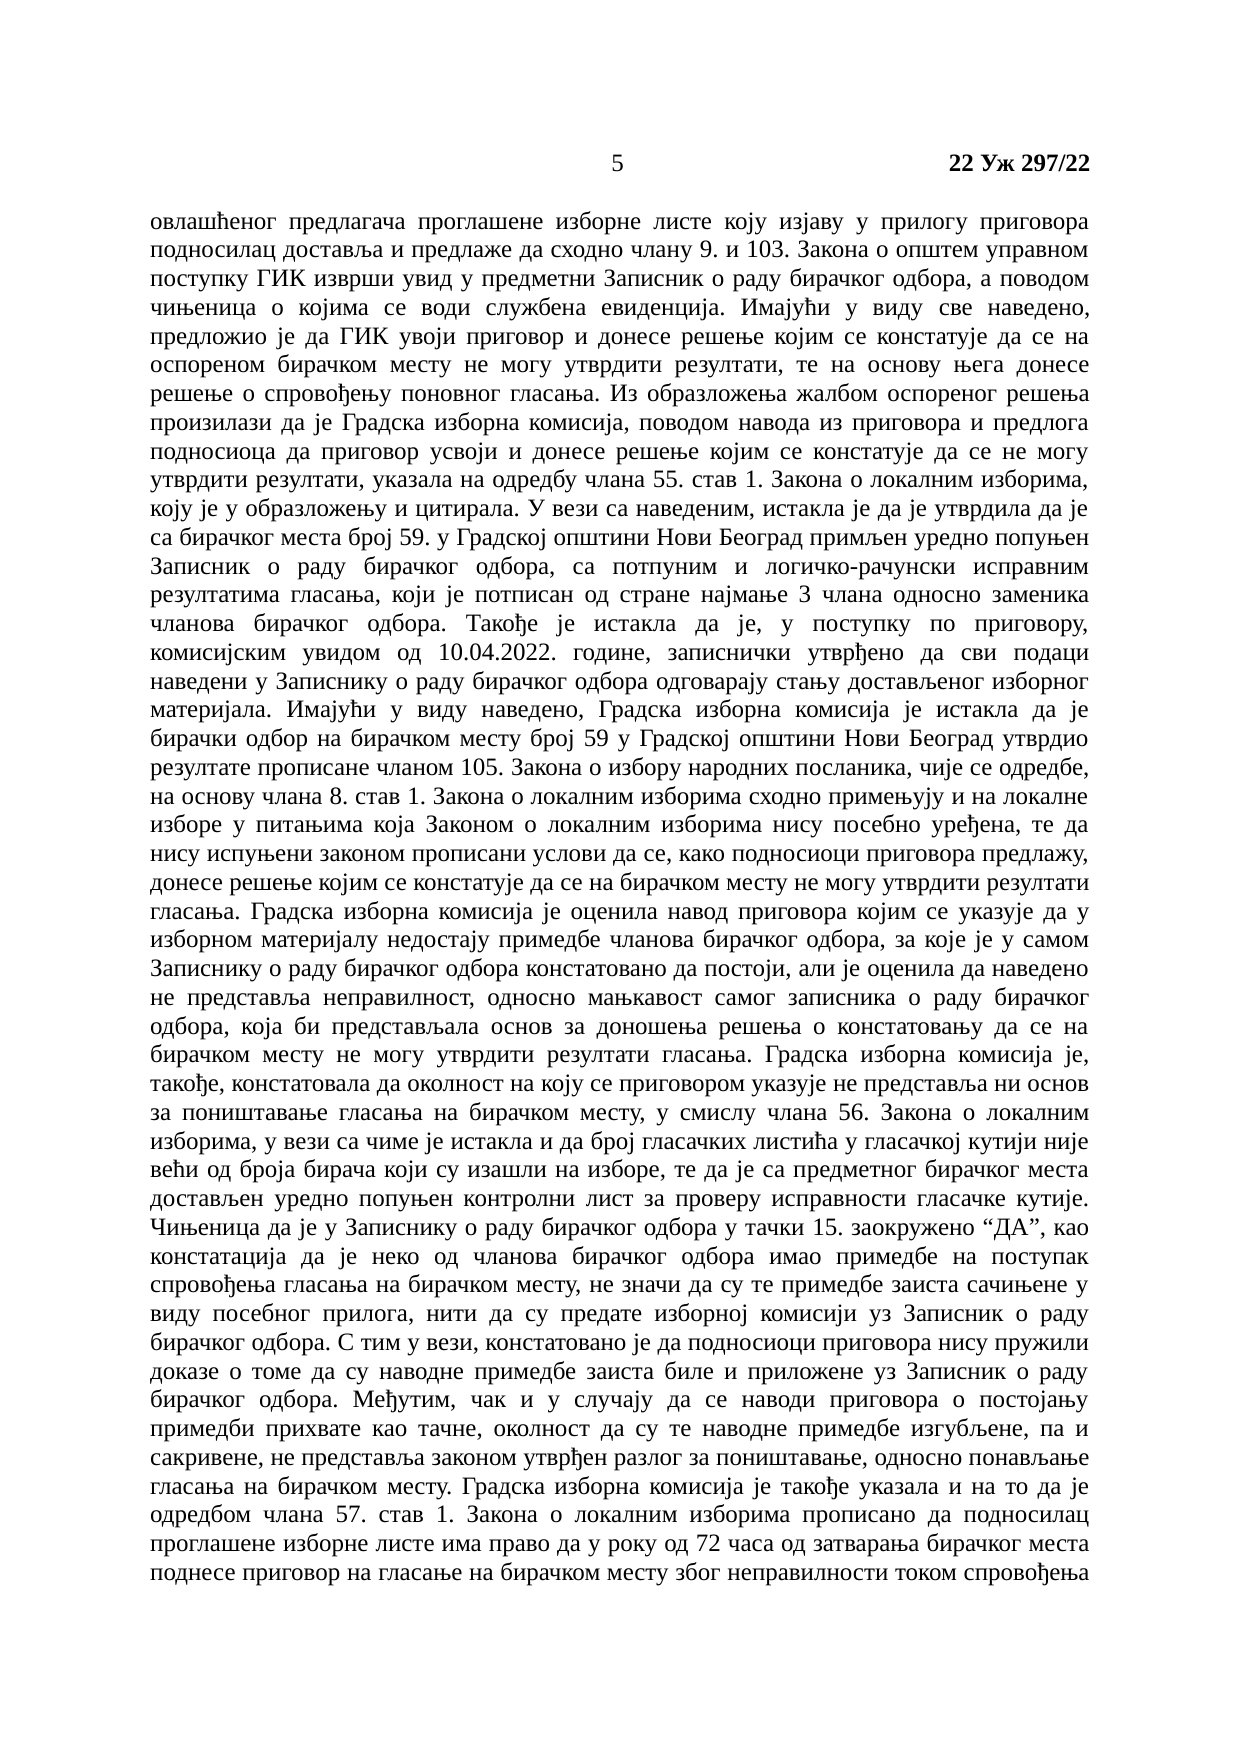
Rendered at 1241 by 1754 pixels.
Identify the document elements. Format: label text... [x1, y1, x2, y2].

text овлашћеног предлагача проглашене изборне листе коју изјаву у прилогу приговора подносилац доставља и предлаже да сходно члану 9. и 103. Закона о општем управном поступку ГИК изврши увид у предметни Записник о раду бирачког одбора, а поводом чињеница о којима се води службена евиденција. Имајући у виду све наведено, предложио је да ГИК увоји приговор и донесе решење којим се констатује да се на оспореном бирачком месту не могу утврдити резултати, те на основу њега донесе решење о спровођењу поновног гласања. Из образложења жалбом оспореног решења произилази да је Градска изборна комисија, поводом навода из приговора и предлога подносиоца да приговор усвоји и донесе решење којим се констатује да се не могу утврдити резултати, указала на одредбу члана 55. став 1. Закона о локалним изборима, коју је у образложењу и цитирала. У вези са наведеним, истакла је да је утврдила да је са бирачког места број 59. у Градској општини Нови Београд примљен уредно попуњен Записник о раду бирачког одбора, са потпуним и логичко-рачунски исправним резултатима гласања, који је потписан од стране најмање 3 члана односно заменика чланова бирачког одбора. Такође је истакла да је, у поступку по приговору, комисијским увидом од 10.04.2022. године, записнички утврђено да сви подаци наведени у Записнику о раду бирачког одбора одговарају стању достављеног изборног материјала. Имајући у виду наведено, Градска изборна комисија је истакла да је бирачки одбор на бирачком месту број 59 у Градској општини Нови Београд утврдио резултате прописане чланом 105. Закона о избору народних посланика, чије се одредбе, на основу члана 8. став 1. Закона о локалним изборима сходно примењују и на локалне изборе у питањима која Законом о локалним изборима нису посебно уређена, те да нису испуњени законом прописани услови да се, како подносиоци приговора предлажу, донесе решење којим се констатује да се на бирачком месту не могу утврдити резултати гласања. Градска изборна комисија је оценила навод приговора којим се указује да у изборном материјалу недостају примедбе чланова бирачког одбора, за које је у самом Записнику о раду бирачког одбора констатовано да постоји, али је оценила да наведено не представља неправилност, односно мањкавост самог записника о раду бирачког одбора, која би представљала основ за доношења решења о констатовању да се на бирачком месту не могу утврдити резултати гласања. Градска изборна комисија је, такође, констатовала да околност на коју се приговором указује не представља ни основ за поништавање гласања на бирачком месту, у смислу члана 56. Закона о локалним изборима, у вези са чиме је истакла и да број гласачких листића у гласачкој кутији није већи од броја бирача који су изашли на изборе, те да је са предметног бирачког места достављен уредно попуњен контролни лист за проверу исправности гласачке кутије. Чињеница да је у Записнику о раду бирачког одбора у тачки 15. заокружено “ДА”, као констатација да је неко од чланова бирачког одбора имао примедбе на поступак спровођења гласања на бирачком месту, не значи да су те примедбе заиста сачињене у виду посебног прилога, нити да су предате изборној комисији уз Записник о раду бирачког одбора. С тим у вези, констатовано је да подносиоци приговора нису пружили доказе о томе да су наводне примедбе заиста биле и приложене уз Записник о раду бирачког одбора. Међутим, чак и у случају да се наводи приговора о постојању примедби прихвате као тачне, околност да су те наводне примедбе изгубљене, па и сакривене, не представља законом утврђен разлог за поништавање, односно понављање гласања на бирачком месту. Градска изборна комисија је такође указала и на то да је одредбом члана 57. став 1. Закона о локалним изборима прописано да подносилац проглашене изборне листе има право да у року од 72 часа од затварања бирачког места поднесе приговор на гласање на бирачком месту због неправилности током спровођења [150, 206, 1090, 1586]
